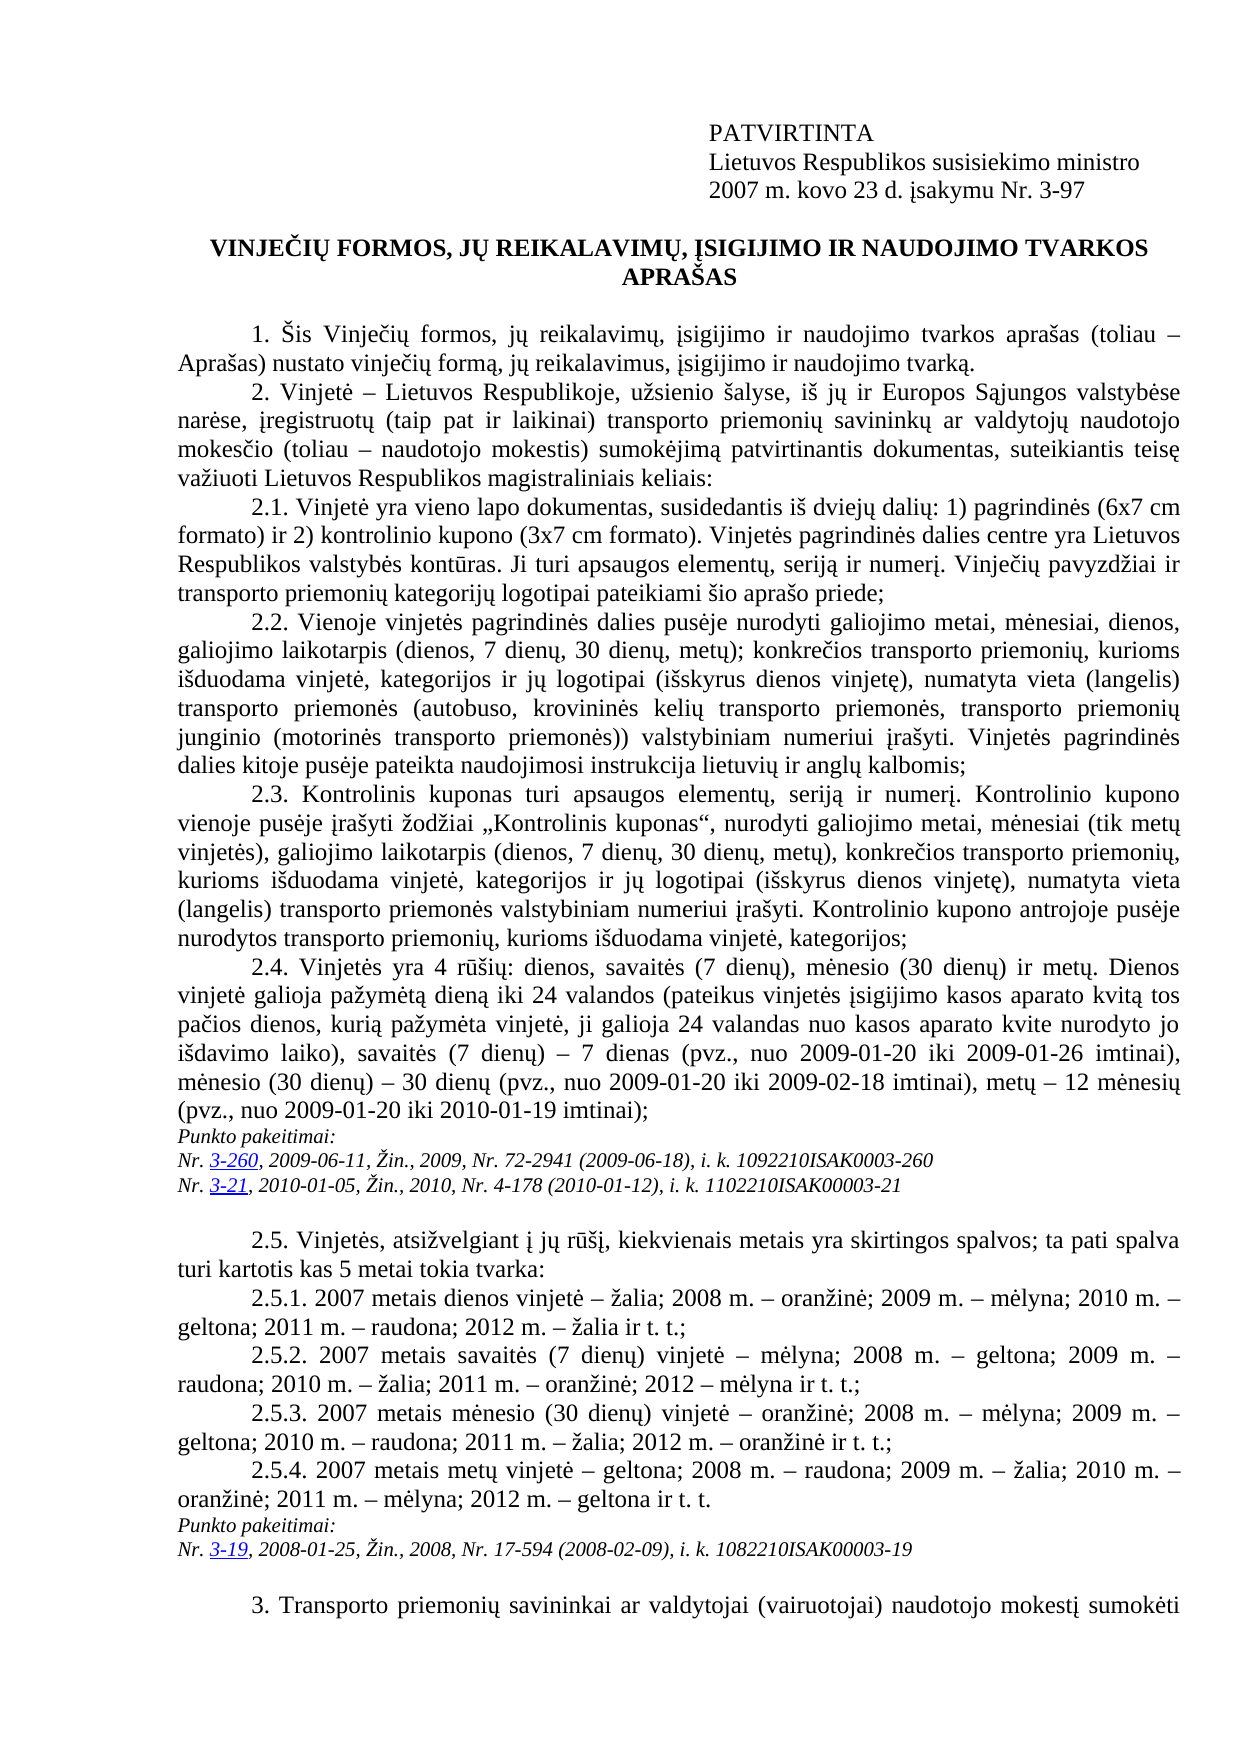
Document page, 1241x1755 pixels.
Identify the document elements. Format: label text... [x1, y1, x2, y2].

text 1. Šis Vinječių formos, jų reikalavimų, įsigijimo ir naudojimo tvarkos aprašas (toliau – Aprašas) nustato vinječių formą, jų reikalavimus, įsigijimo ir naudojimo tvarką. [177, 319, 1181, 377]
text 2. Vinjetė – Lietuvos Respublikoje, užsienio šalyse, iš jų ir Europos Sąjungos valstybėse narėse, įregistruotų (taip pat ir laikinai) transporto priemonių savininkų ar valdytojų naudotojo mokesčio (toliau – naudotojo mokestis) sumokėjimą patvirtinantis dokumentas, suteikiantis teisę važiuoti Lietuvos Respublikos magistraliniais keliais: [177, 377, 1181, 492]
text 3. Transporto priemonių savininkai ar valdytojai (vairuotojai) naudotojo mokestį sumokėti [177, 1590, 1181, 1618]
text 2.4. Vinjetės yra 4 rūšių: dienos, savaitės (7 dienų), mėnesio (30 dienų) ir metų. Dienos vinjetė galioja pažymėtą dieną iki 24 valandos (pateikus vinjetės įsigijimo kasos aparato kvitą tos pačios dienos, kurią pažymėta vinjetė, ji galioja 24 valandas nuo kasos aparato kvite nurodyto jo išdavimo laiko), savaitės (7 dienų) – 7 dienas (pvz., nuo 2009-01-20 iki 2009-01-26 imtinai), mėnesio (30 dienų) – 30 dienų (pvz., nuo 2009-01-20 iki 2009-02-18 imtinai), metų – 12 mėnesių (pvz., nuo 2009-01-20 iki 2010-01-19 imtinai); [177, 952, 1181, 1124]
text 2.3. Kontrolinis kuponas turi apsaugos elementų, seriją ir numerį. Kontrolinio kupono vienoje pusėje įrašyti žodžiai „Kontrolinis kuponas“, nurodyti galiojimo metai, mėnesiai (tik metų vinjetės), galiojimo laikotarpis (dienos, 7 dienų, 30 dienų, metų), konkrečios transporto priemonių, kurioms išduodama vinjetė, kategorijos ir jų logotipai (išskyrus dienos vinjetę), numatyta vieta (langelis) transporto priemonės valstybiniam numeriui įrašyti. Kontrolinio kupono antrojoje pusėje nurodytos transporto priemonių, kurioms išduodama vinjetė, kategorijos; [177, 779, 1181, 952]
text Nr. 3-19, 2008-01-25, Žin., 2008, Nr. 17-594 (2008-02-09), i. k. 1082210ISAK00003-19 [177, 1537, 1181, 1561]
text VINJEČIŲ FORMOS, JŲ REIKALAVIMŲ, ĮSIGIJIMO IR NAUDOJIMO TVARKOS APRAŠAS [177, 233, 1181, 291]
text 2.5.4. 2007 metais metų vinjetė – geltona; 2008 m. – raudona; 2009 m. – žalia; 2010 m. – oranžinė; 2011 m. – mėlyna; 2012 m. – geltona ir t. t. [177, 1455, 1181, 1513]
text PATVIRTINTA [709, 118, 1181, 147]
text 2.5. Vinjetės, atsižvelgiant į jų rūšį, kiekvienais metais yra skirtingos spalvos; ta pati spalva turi kartotis kas 5 metai tokia tvarka: [177, 1225, 1181, 1283]
text 2.5.3. 2007 metais mėnesio (30 dienų) vinjetė – oranžinė; 2008 m. – mėlyna; 2009 m. – geltona; 2010 m. – raudona; 2011 m. – žalia; 2012 m. – oranžinė ir t. t.; [177, 1398, 1181, 1455]
text Punkto pakeitimai: [177, 1513, 1181, 1537]
text Lietuvos Respublikos susisiekimo ministro [177, 147, 1181, 176]
text Punkto pakeitimai: [177, 1124, 1181, 1148]
text 2.1. Vinjetė yra vieno lapo dokumentas, susidedantis iš dviejų dalių: 1) pagrindinės (6x7 cm formato) ir 2) kontrolinio kupono (3x7 cm formato). Vinjetės pagrindinės dalies centre yra Lietuvos Respublikos valstybės kontūras. Ji turi apsaugos elementų, seriją ir numerį. Vinječių pavyzdžiai ir transporto priemonių kategorijų logotipai pateikiami šio aprašo priede; [177, 492, 1181, 607]
text 2.5.2. 2007 metais savaitės (7 dienų) vinjetė – mėlyna; 2008 m. – geltona; 2009 m. – raudona; 2010 m. – žalia; 2011 m. – oranžinė; 2012 – mėlyna ir t. t.; [177, 1340, 1181, 1398]
text Nr. 3-21, 2010-01-05, Žin., 2010, Nr. 4-178 (2010-01-12), i. k. 1102210ISAK00003-21 [177, 1172, 1181, 1197]
text 2007 m. kovo 23 d. įsakymu Nr. 3-97 [177, 176, 1181, 204]
text 2.5.1. 2007 metais dienos vinjetė – žalia; 2008 m. – oranžinė; 2009 m. – mėlyna; 2010 m. – geltona; 2011 m. – raudona; 2012 m. – žalia ir t. t.; [177, 1283, 1181, 1340]
text 2.2. Vienoje vinjetės pagrindinės dalies pusėje nurodyti galiojimo metai, mėnesiai, dienos, galiojimo laikotarpis (dienos, 7 dienų, 30 dienų, metų); konkrečios transporto priemonių, kurioms išduodama vinjetė, kategorijos ir jų logotipai (išskyrus dienos vinjetę), numatyta vieta (langelis) transporto priemonės (autobuso, krovininės kelių transporto priemonės, transporto priemonių junginio (motorinės transporto priemonės)) valstybiniam numeriui įrašyti. Vinjetės pagrindinės dalies kitoje pusėje pateikta naudojimosi instrukcija lietuvių ir anglų kalbomis; [177, 607, 1181, 779]
text Nr. 3-260, 2009-06-11, Žin., 2009, Nr. 72-2941 (2009-06-18), i. k. 1092210ISAK0003-260 [177, 1148, 1181, 1172]
